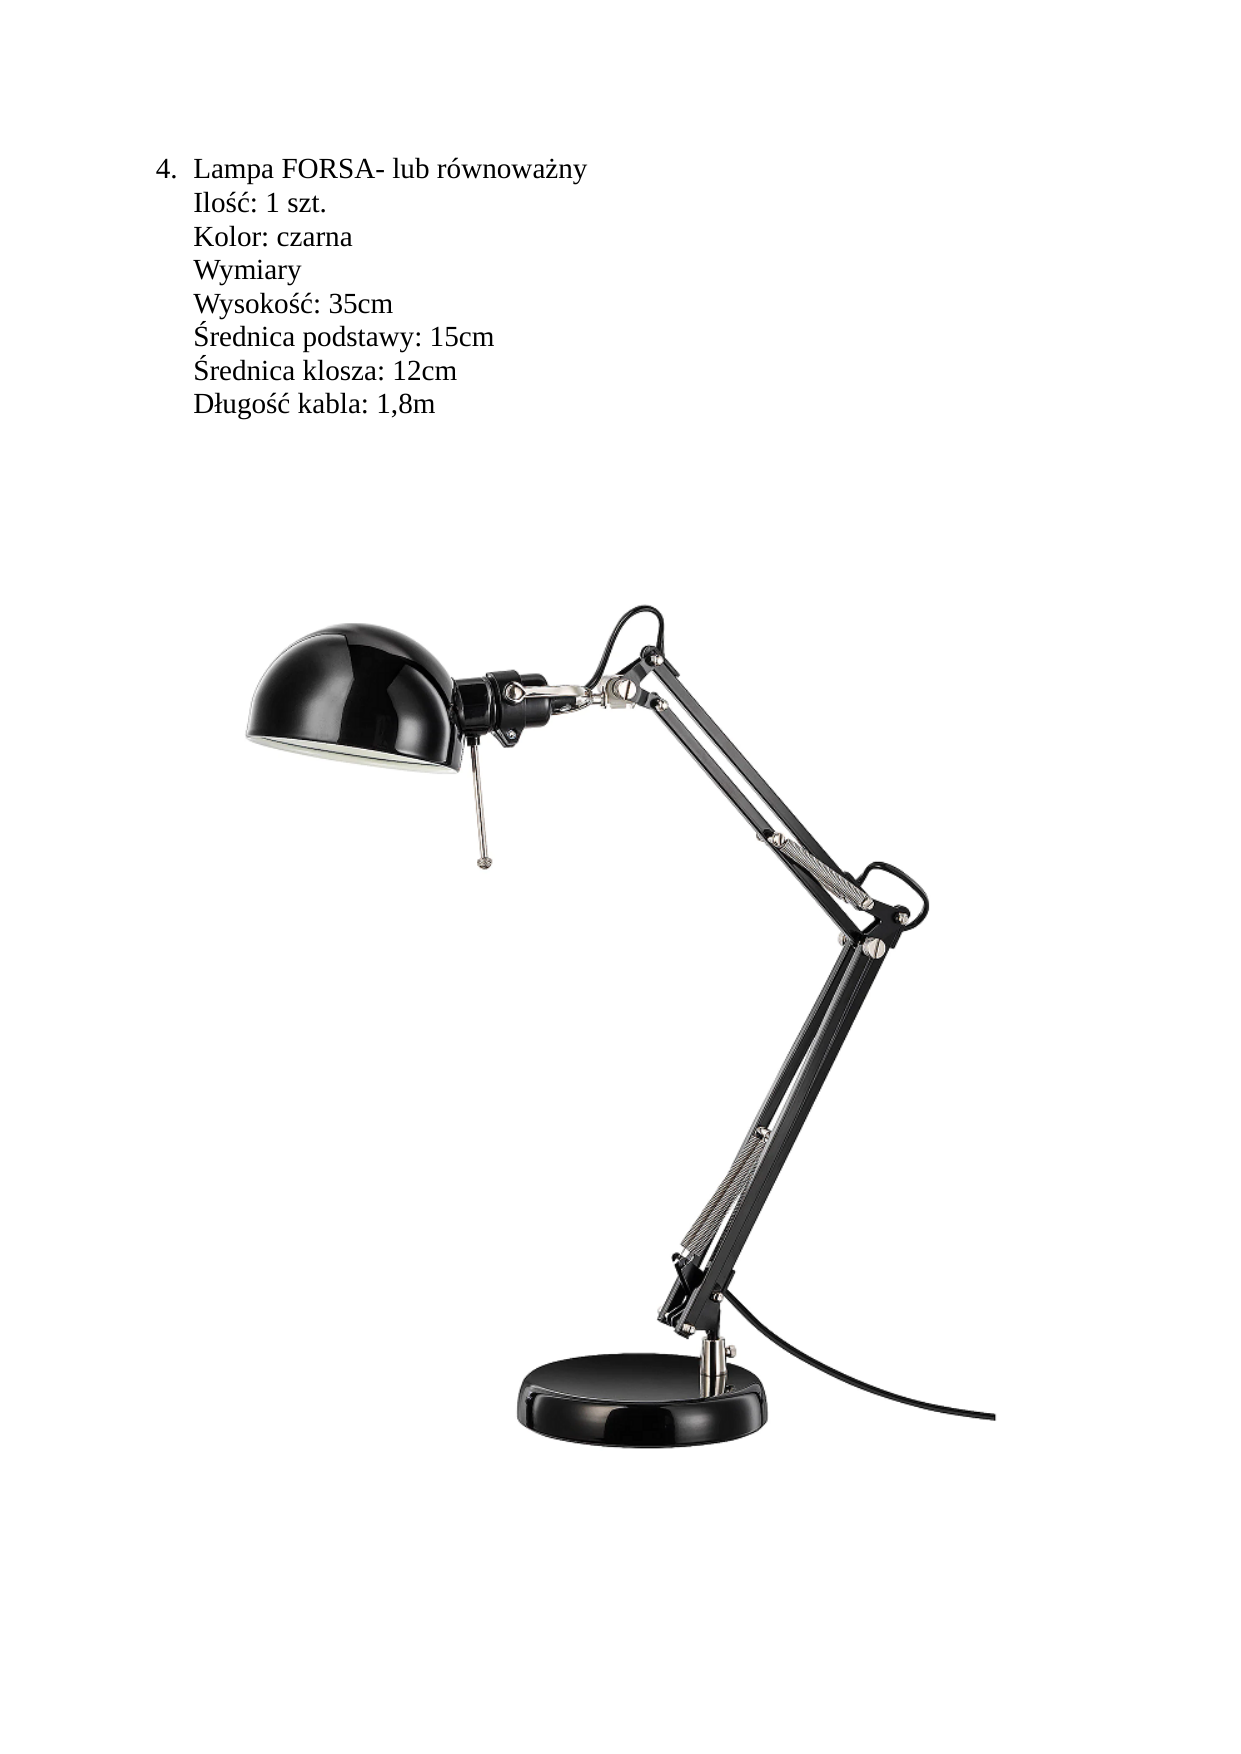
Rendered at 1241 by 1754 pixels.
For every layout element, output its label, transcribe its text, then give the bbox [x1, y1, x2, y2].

list Średnica podstawy: 15cm [156, 319, 1122, 353]
list Kolor: czarna [156, 219, 1122, 252]
list Wysokość: 35cm [156, 286, 1122, 319]
list Lampa FORSA- lub równoważny [156, 152, 1122, 185]
list Średnica klosza: 12cm [156, 353, 1122, 386]
list Długość kabla: 1,8m [156, 386, 1122, 420]
list Ilość: 1 szt. [156, 185, 1122, 219]
list Wymiary [156, 252, 1122, 286]
